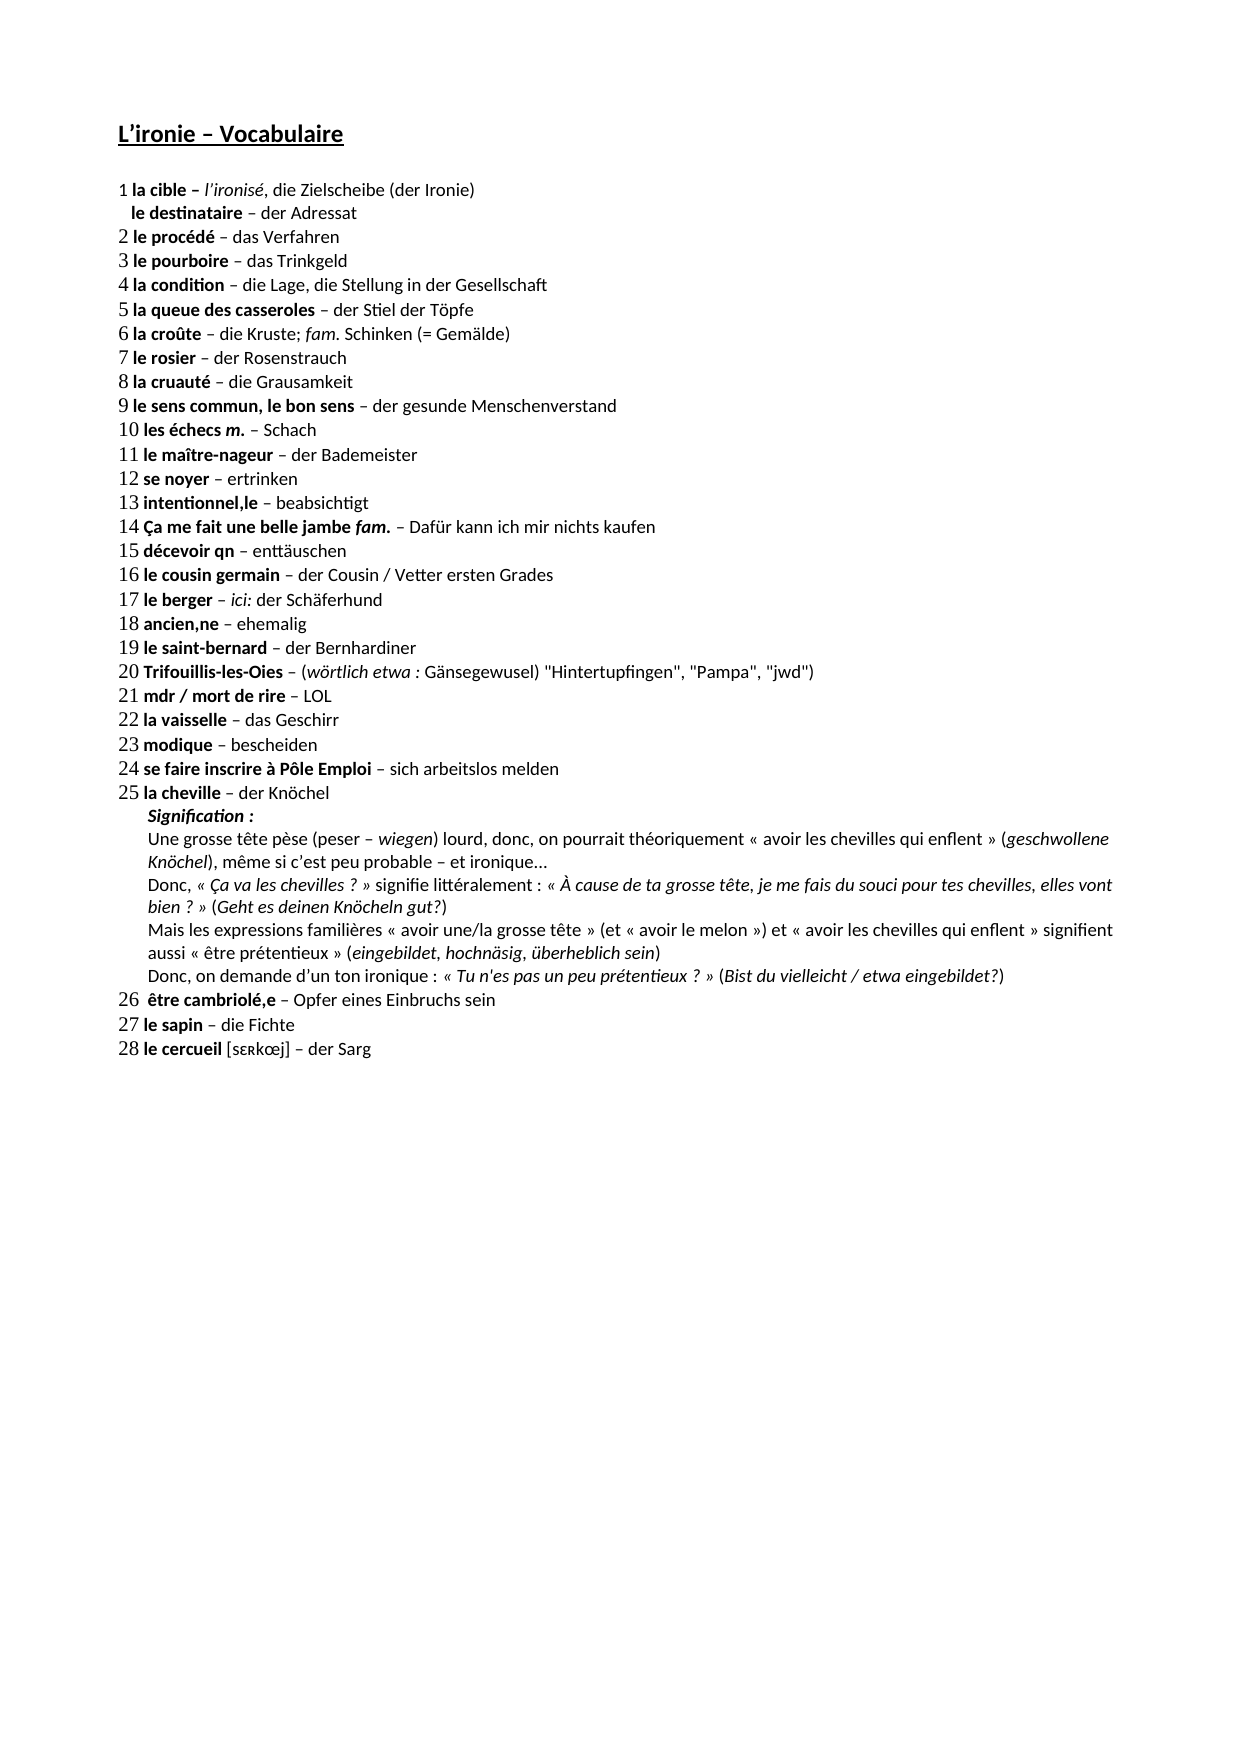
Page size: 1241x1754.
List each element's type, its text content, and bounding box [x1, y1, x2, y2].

text le procédé – das Verfahren [118, 224, 1122, 248]
text le destinataire – der Adressat [118, 201, 1122, 224]
text la cible – l’ironisé, die Zielscheibe (der Ironie) [118, 178, 1122, 201]
